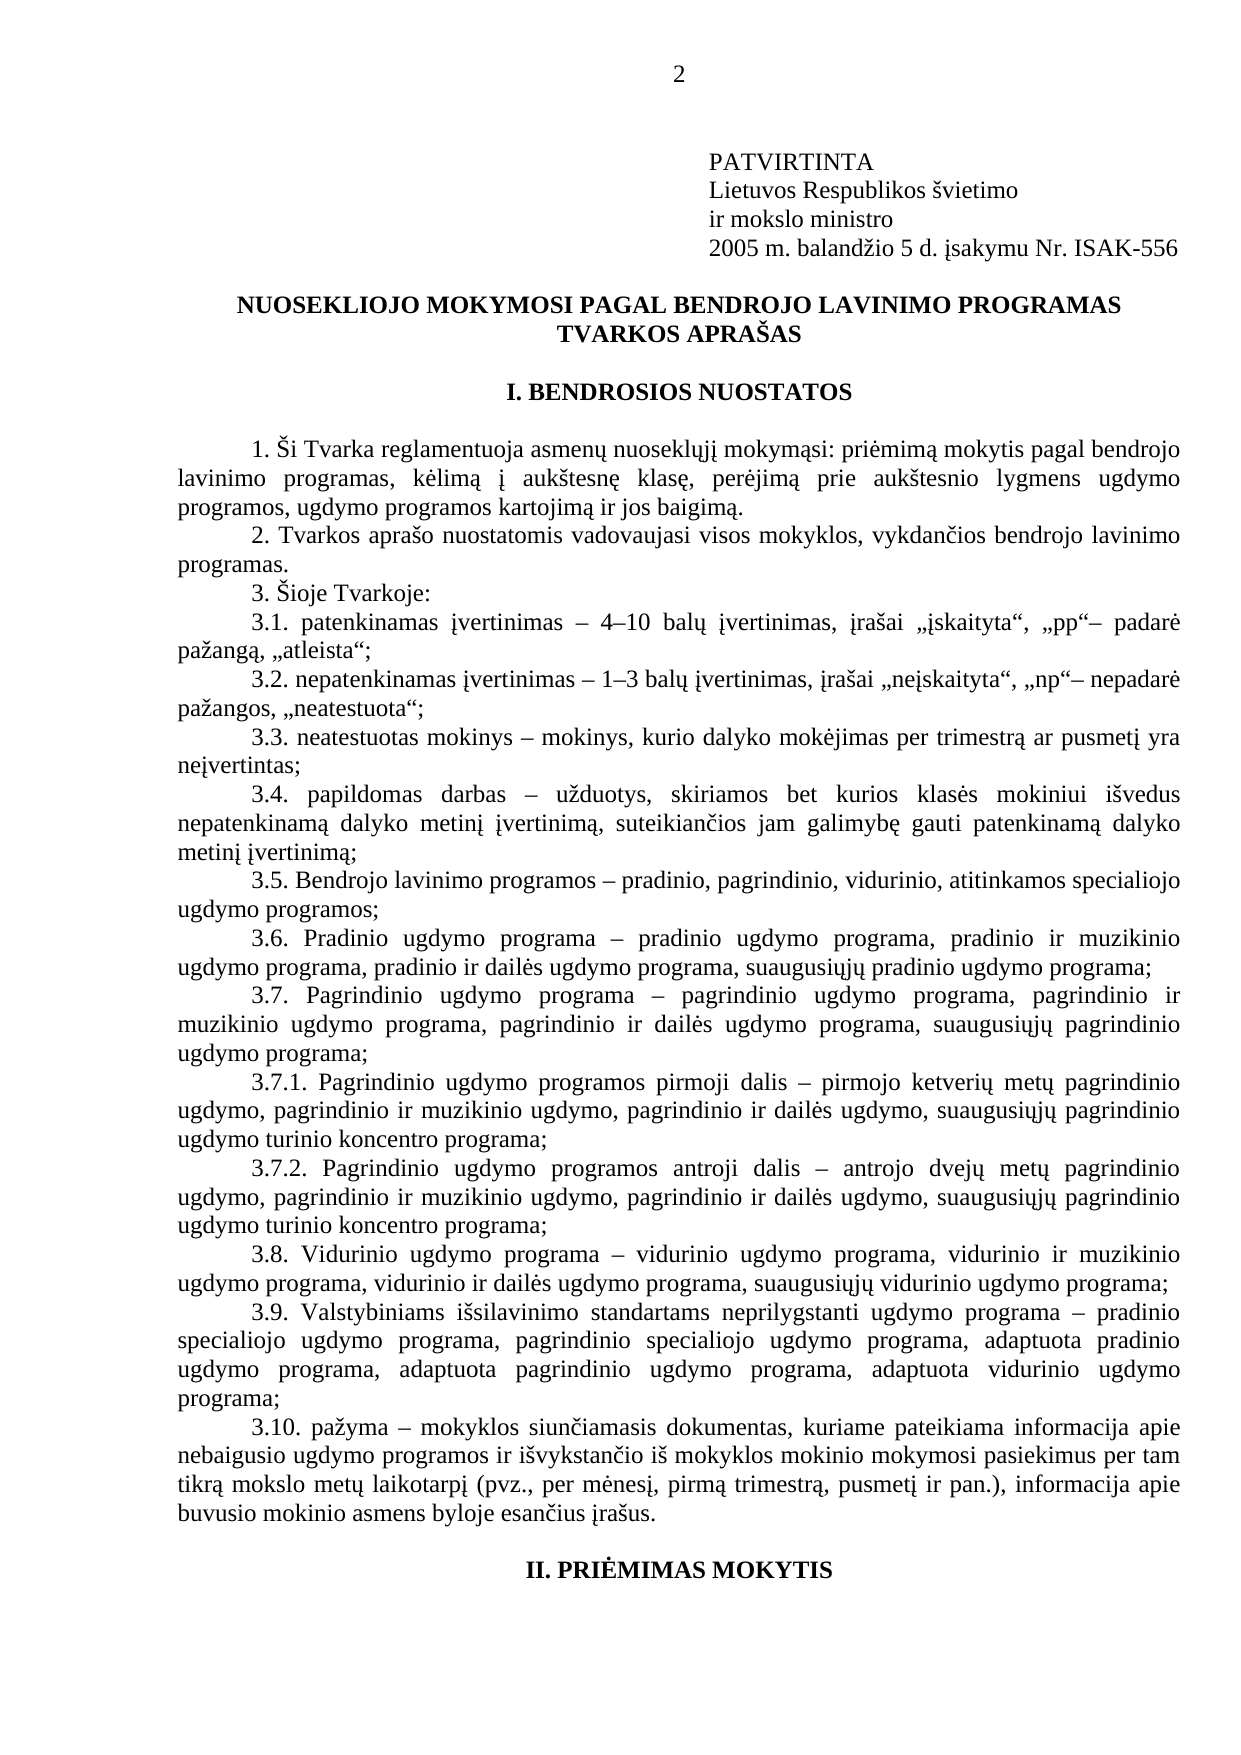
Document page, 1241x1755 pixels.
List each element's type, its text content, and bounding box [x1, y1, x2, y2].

text 2005 m. balandžio 5 d. įsakymu Nr. ISAK-556 [177, 233, 1181, 262]
text 3.5. Bendrojo lavinimo programos – pradinio, pagrindinio, vidurinio, atitinkamos specialiojo ugdymo programos; [177, 866, 1181, 923]
text Lietuvos Respublikos švietimo [177, 176, 1181, 204]
text 3.8. Vidurinio ugdymo programa – vidurinio ugdymo programa, vidurinio ir muzikinio ugdymo programa, vidurinio ir dailės ugdymo programa, suaugusiųjų vidurinio ugdymo programa; [177, 1239, 1181, 1297]
text 3. Šioje Tvarkoje: [177, 578, 1181, 607]
text 3.1. patenkinamas įvertinimas – 4–10 balų įvertinimas, įrašai „įskaityta“, „pp“– padarė pažangą, „atleista“; [177, 607, 1181, 664]
text PATVIRTINTA [177, 147, 1181, 176]
text II. PRIĖMIMAS MOKYTIS [177, 1556, 1181, 1584]
text 3.2. nepatenkinamas įvertinimas – 1–3 balų įvertinimas, įrašai „neįskaityta“, „np“– nepadarė pažangos, „neatestuota“; [177, 664, 1181, 722]
text 2. Tvarkos aprašo nuostatomis vadovaujasi visos mokyklos, vykdančios bendrojo lavinimo programas. [177, 521, 1181, 578]
text 3.9. Valstybiniams išsilavinimo standartams neprilygstanti ugdymo programa – pradinio specialiojo ugdymo programa, pagrindinio specialiojo ugdymo programa, adaptuota pradinio ugdymo programa, adaptuota pagrindinio ugdymo programa, adaptuota vidurinio ugdymo programa; [177, 1297, 1181, 1412]
text 3.7. Pagrindinio ugdymo programa – pagrindinio ugdymo programa, pagrindinio ir muzikinio ugdymo programa, pagrindinio ir dailės ugdymo programa, suaugusiųjų pagrindinio ugdymo programa; [177, 981, 1181, 1067]
text 3.6. Pradinio ugdymo programa – pradinio ugdymo programa, pradinio ir muzikinio ugdymo programa, pradinio ir dailės ugdymo programa, suaugusiųjų pradinio ugdymo programa; [177, 923, 1181, 981]
text 3.10. pažyma – mokyklos siunčiamasis dokumentas, kuriame pateikiama informacija apie nebaigusio ugdymo programos ir išvykstančio iš mokyklos mokinio mokymosi pasiekimus per tam tikrą mokslo metų laikotarpį (pvz., per mėnesį, pirmą trimestrą, pusmetį ir pan.), informacija apie buvusio mokinio asmens byloje esančius įrašus. [177, 1412, 1181, 1527]
text NUOSEKLIOJO MOKYMOSI PAGAL BENDROJO LAVINIMO PROGRAMAS TVARKOS APRAŠAS [177, 291, 1181, 348]
text 1. Ši Tvarka reglamentuoja asmenų nuoseklųjį mokymąsi: priėmimą mokytis pagal bendrojo lavinimo programas, kėlimą į aukštesnę klasę, perėjimą prie aukštesnio lygmens ugdymo programos, ugdymo programos kartojimą ir jos baigimą. [177, 434, 1181, 521]
text I. BENDROSIOS NUOSTATOS [177, 377, 1181, 406]
text 3.7.1. Pagrindinio ugdymo programos pirmoji dalis – pirmojo ketverių metų pagrindinio ugdymo, pagrindinio ir muzikinio ugdymo, pagrindinio ir dailės ugdymo, suaugusiųjų pagrindinio ugdymo turinio koncentro programa; [177, 1067, 1181, 1153]
text 3.4. papildomas darbas – užduotys, skiriamos bet kurios klasės mokiniui išvedus nepatenkinamą dalyko metinį įvertinimą, suteikiančios jam galimybę gauti patenkinamą dalyko metinį įvertinimą; [177, 779, 1181, 866]
text ir mokslo ministro [177, 204, 1181, 233]
text 3.7.2. Pagrindinio ugdymo programos antroji dalis – antrojo dvejų metų pagrindinio ugdymo, pagrindinio ir muzikinio ugdymo, pagrindinio ir dailės ugdymo, suaugusiųjų pagrindinio ugdymo turinio koncentro programa; [177, 1153, 1181, 1239]
text 3.3. neatestuotas mokinys – mokinys, kurio dalyko mokėjimas per trimestrą ar pusmetį yra neįvertintas; [177, 722, 1181, 779]
